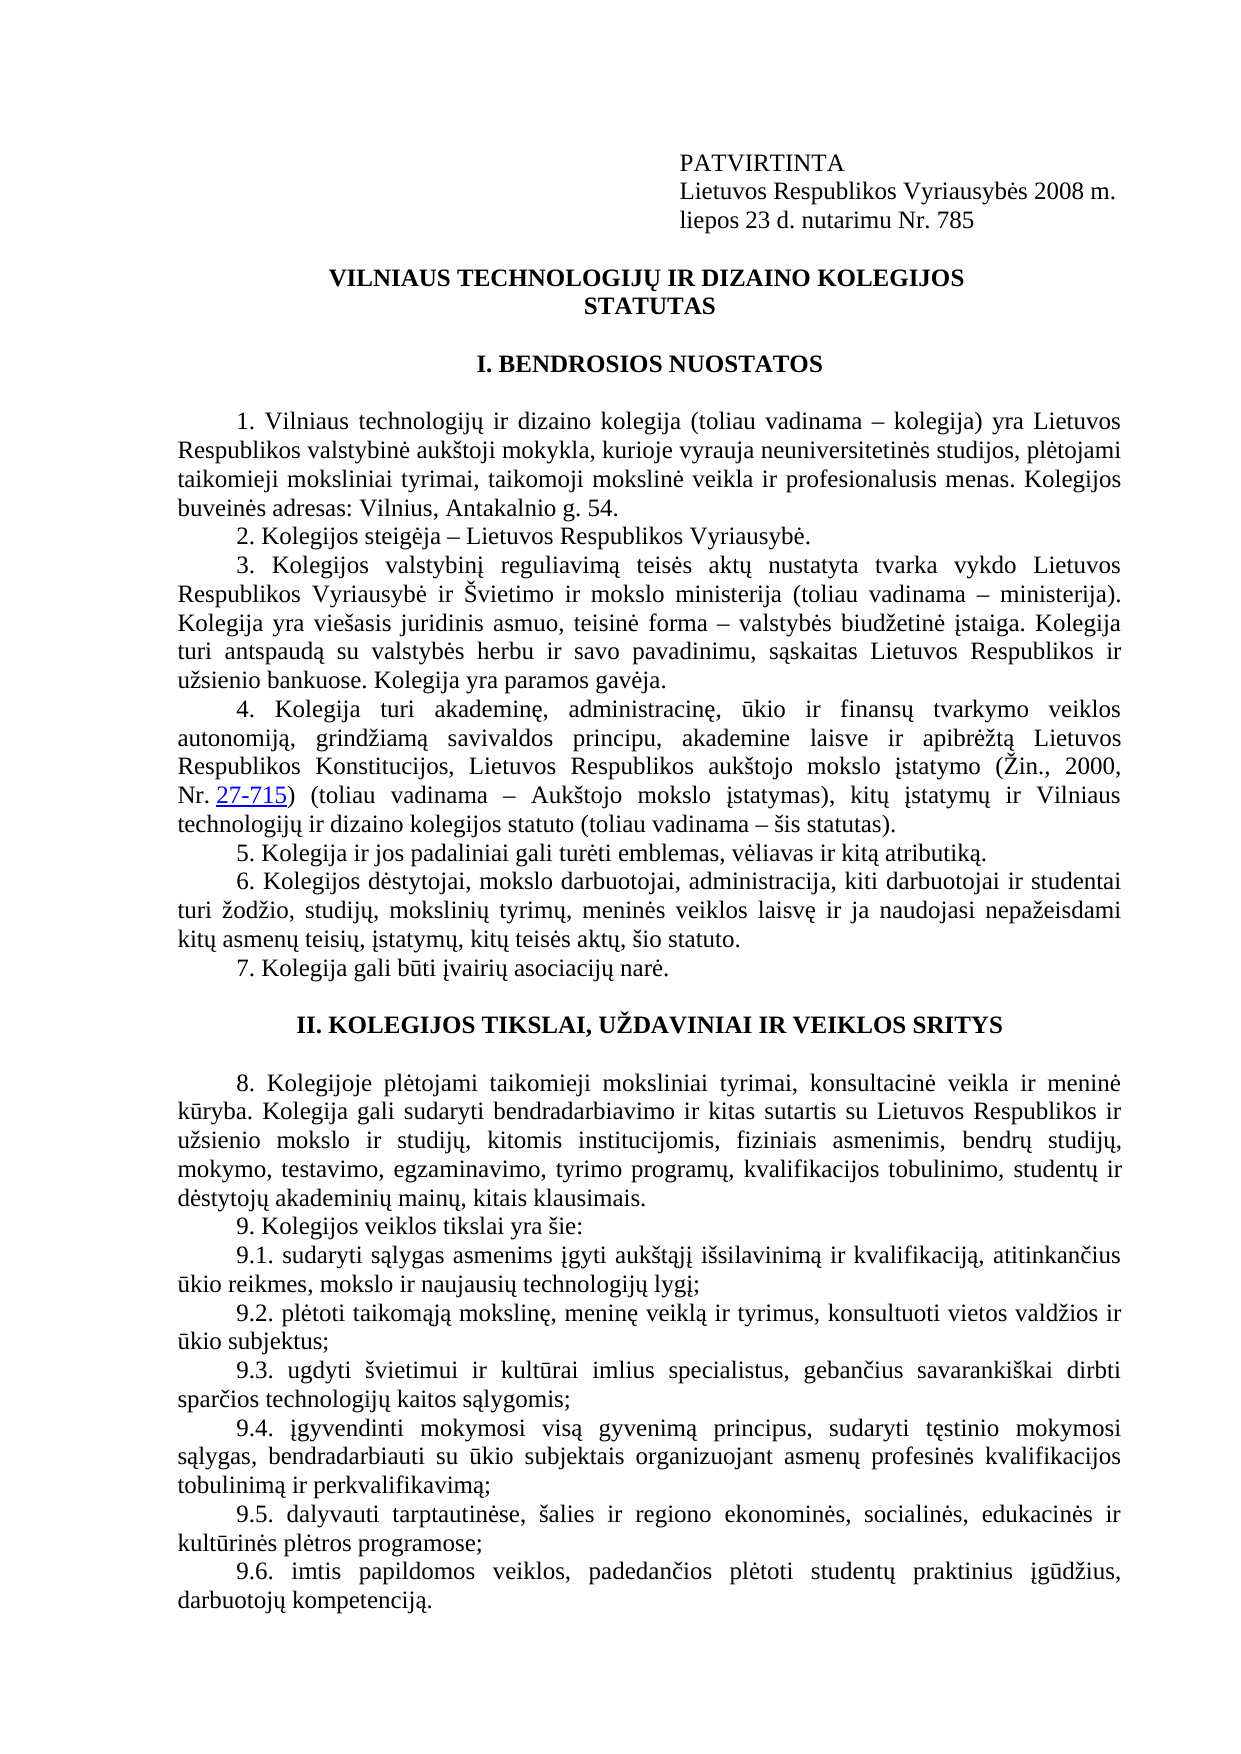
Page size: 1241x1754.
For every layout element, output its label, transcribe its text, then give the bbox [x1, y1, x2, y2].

text PATVIRTINTA [679, 148, 1122, 176]
text 9. Kolegijos veiklos tikslai yra šie: [177, 1211, 1122, 1240]
text 9.3. ugdyti švietimui ir kultūrai imlius specialistus, gebančius savarankiškai dirbti sparčios technologijų kaitos sąlygomis; [177, 1355, 1122, 1413]
text 9.4. įgyvendinti mokymosi visą gyvenimą principus, sudaryti tęstinio mokymosi sąlygas, bendradarbiauti su ūkio subjektais organizuojant asmenų profesinės kvalifikacijos tobulinimą ir perkvalifikavimą; [177, 1413, 1122, 1499]
text II. KOLEGIJOS TIKSLAI, UŽDAVINIAI IR VEIKLOS SRITYS [177, 1010, 1122, 1039]
text 3. Kolegijos valstybinį reguliavimą teisės aktų nustatyta tvarka vykdo Lietuvos Respublikos Vyriausybė ir Švietimo ir mokslo ministerija (toliau vadinama – ministerija). Kolegija yra viešasis juridinis asmuo, teisinė forma – valstybės biudžetinė įstaiga. Kolegija turi antspaudą su valstybės herbu ir savo pavadinimu, sąskaitas Lietuvos Respublikos ir užsienio bankuose. Kolegija yra paramos gavėja. [177, 550, 1122, 694]
text 9.2. plėtoti taikomąją mokslinę, meninę veiklą ir tyrimus, konsultuoti vietos valdžios ir ūkio subjektus; [177, 1298, 1122, 1355]
text I. BENDROSIOS NUOSTATOS [177, 349, 1122, 378]
text Lietuvos Respublikos Vyriausybės 2008 m. liepos 23 d. nutarimu Nr. 785 [679, 176, 1122, 234]
text 4. Kolegija turi akademinę, administracinę, ūkio ir finansų tvarkymo veiklos autonomiją, grindžiamą savivaldos principu, akademine laisve ir apibrėžtą Lietuvos Respublikos Konstitucijos, Lietuvos Respublikos aukštojo mokslo įstatymo (Žin., 2000, Nr. 27-715) (toliau vadinama – Aukštojo mokslo įstatymas), kitų įstatymų ir Vilniaus technologijų ir dizaino kolegijos statuto (toliau vadinama – šis statutas). [177, 694, 1122, 838]
text 8. Kolegijoje plėtojami taikomieji moksliniai tyrimai, konsultacinė veikla ir meninė kūryba. Kolegija gali sudaryti bendradarbiavimo ir kitas sutartis su Lietuvos Respublikos ir užsienio mokslo ir studijų, kitomis institucijomis, fiziniais asmenimis, bendrų studijų, mokymo, testavimo, egzaminavimo, tyrimo programų, kvalifikacijos tobulinimo, studentų ir dėstytojų akademinių mainų, kitais klausimais. [177, 1068, 1122, 1211]
text 5. Kolegija ir jos padaliniai gali turėti emblemas, vėliavas ir kitą atributiką. [177, 838, 1122, 866]
text 2. Kolegijos steigėja – Lietuvos Respublikos Vyriausybė. [177, 521, 1122, 550]
text 9.6. imtis papildomos veiklos, padedančios plėtoti studentų praktinius įgūdžius, darbuotojų kompetenciją. [177, 1556, 1122, 1614]
text 9.5. dalyvauti tarptautinėse, šalies ir regiono ekonominės, socialinės, edukacinės ir kultūrinės plėtros programose; [177, 1499, 1122, 1556]
text 7. Kolegija gali būti įvairių asociacijų narė. [177, 953, 1122, 981]
text 6. Kolegijos dėstytojai, mokslo darbuotojai, administracija, kiti darbuotojai ir studentai turi žodžio, studijų, mokslinių tyrimų, meninės veiklos laisvę ir ja naudojasi nepažeisdami kitų asmenų teisių, įstatymų, kitų teisės aktų, šio statuto. [177, 866, 1122, 953]
text 1. Vilniaus technologijų ir dizaino kolegija (toliau vadinama – kolegija) yra Lietuvos Respublikos valstybinė aukštoji mokykla, kurioje vyrauja neuniversitetinės studijos, plėtojami taikomieji moksliniai tyrimai, taikomoji mokslinė veikla ir profesionalusis menas. Kolegijos buveinės adresas: Vilnius, Antakalnio g. 54. [177, 406, 1122, 521]
text VILNIAUS TECHNOLOGIJŲ IR DIZAINO KOLEGIJOS STATUTAS [177, 263, 1122, 320]
text 9.1. sudaryti sąlygas asmenims įgyti aukštąjį išsilavinimą ir kvalifikaciją, atitinkančius ūkio reikmes, mokslo ir naujausių technologijų lygį; [177, 1240, 1122, 1298]
